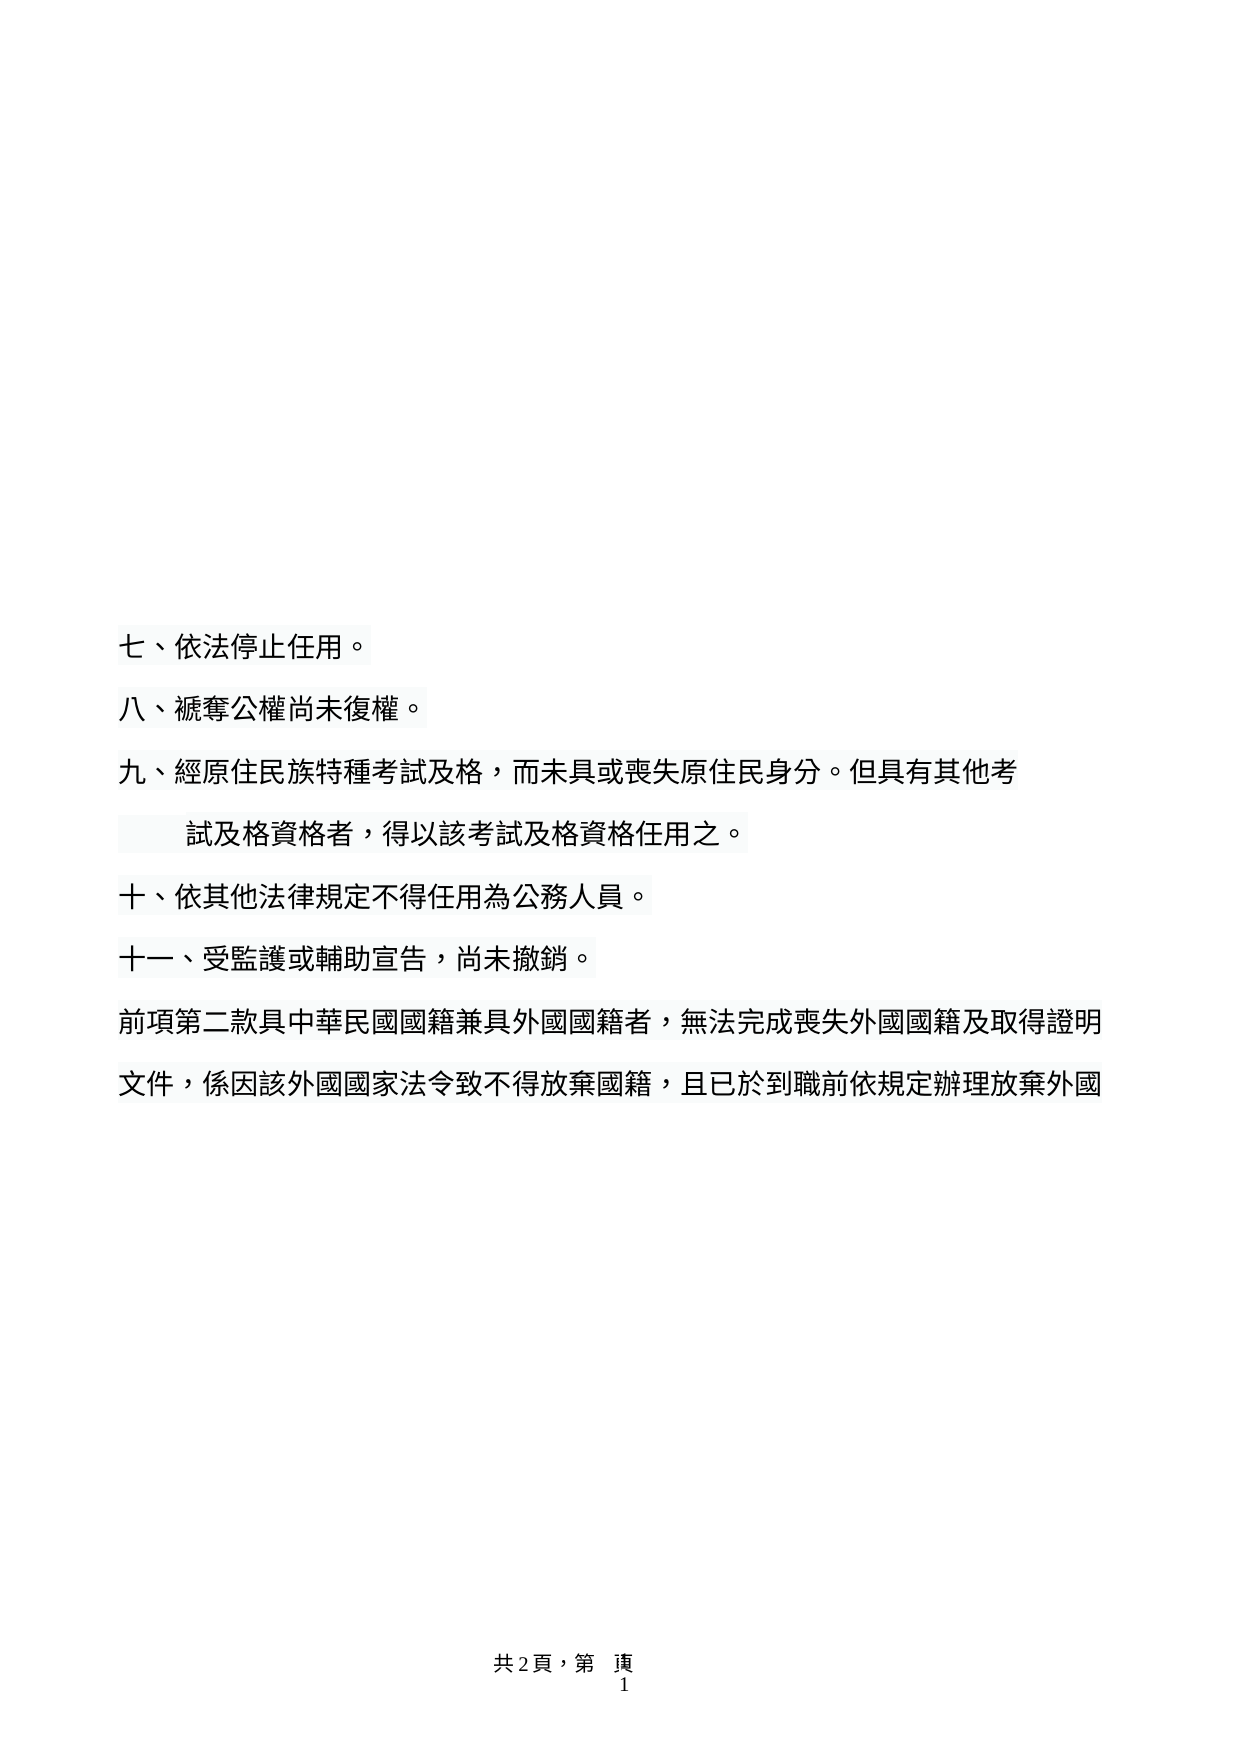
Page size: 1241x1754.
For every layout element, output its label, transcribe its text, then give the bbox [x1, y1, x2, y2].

text 十、依其他法律規定不得任用為公務人員。 十一、受監護或輔助宣告，尚未撤銷。 前項第二款具中華民國國籍兼具外國國籍者，無法完成喪失外國國籍及取得證明文件，係因該外國國家法令致不得放棄國籍，且已於到職前依規定辦理放棄外國 [118, 853, 1122, 1103]
text 七、依法停止任用。 八、褫奪公權尚未復權。 九、經原住民族特種考試及格，而未具或喪失原住民身分。但具有其他考 試及格資格者，得以該考試及格資格任用之。 [118, 603, 1122, 853]
